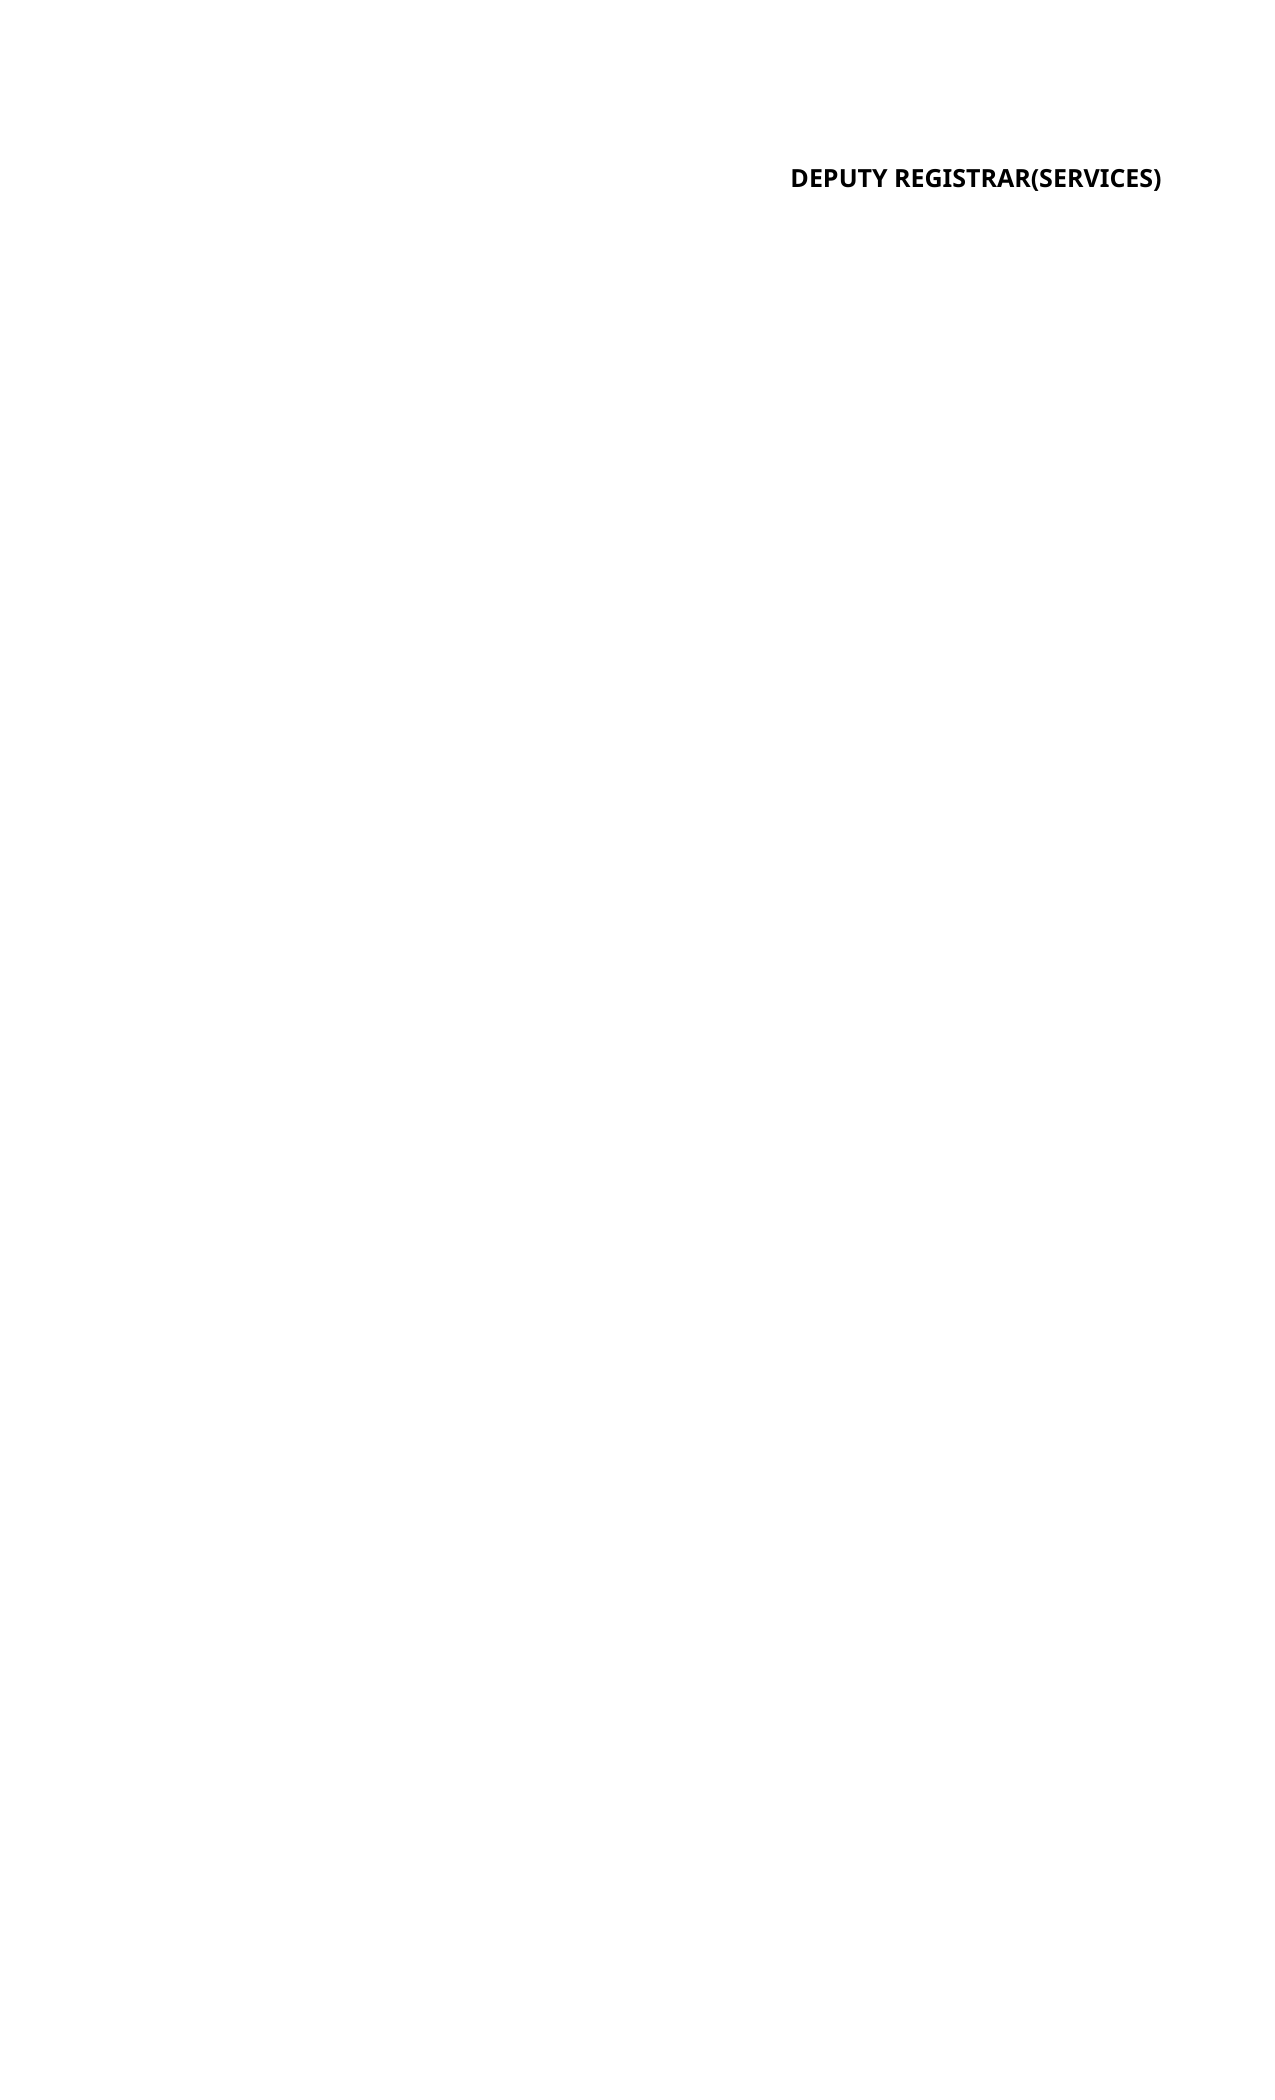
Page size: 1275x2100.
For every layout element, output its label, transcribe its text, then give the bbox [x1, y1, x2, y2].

text DEPUTY REGISTRAR(SERVICES) [562, 161, 1181, 195]
